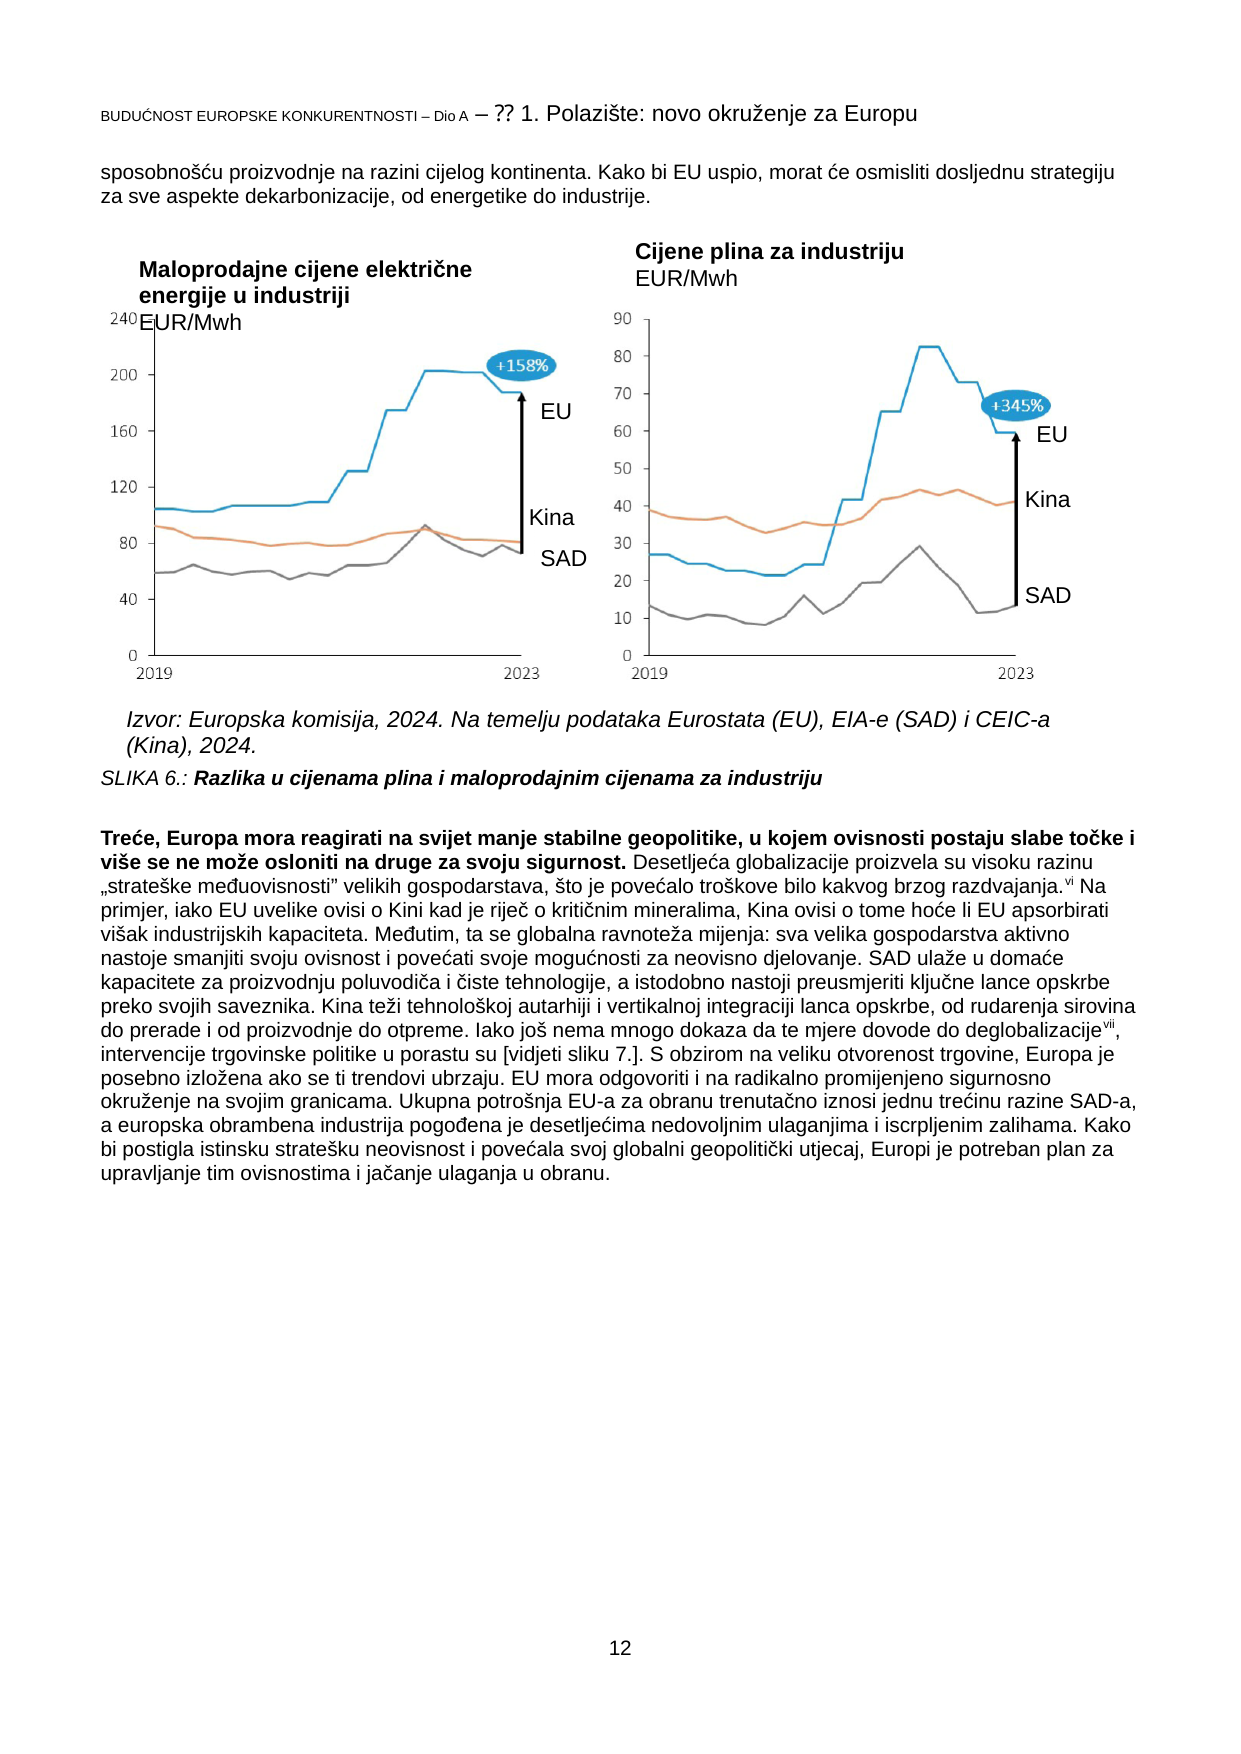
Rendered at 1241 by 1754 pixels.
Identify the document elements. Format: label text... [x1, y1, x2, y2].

picture [100, 299, 1075, 681]
text sposobnošću proizvodnje na razini cijelog kontinenta. Kako bi EU uspio, morat će osmisliti dosljednu strategiju za sve aspekte dekarbonizacije, od energetike do industrije. [100, 159, 1140, 207]
text SLIKA 6.: Razlika u cijenama plina i maloprodajnim cijenama za industriju [100, 243, 1110, 790]
text Treće, Europa mora reagirati na svijet manje stabilne geopolitike, u kojem ovisnosti postaju slabe točke i više se ne može osloniti na druge za svoju sigurnost. Desetljeća globalizacije proizvela su visoku razinu „strateške međuovisnosti” velikih gospodarstava, što je povećalo troškove bilo kakvog brzog razdvajanja. Na primjer, iako EU uvelike ovisi o Kini kad je riječ o kritičnim mineralima, Kina ovisi o tome hoće li EU apsorbirati višak industrijskih kapaciteta. Međutim, ta se globalna ravnoteža mijenja: sva velika gospodarstva aktivno nastoje smanjiti svoju ovisnost i povećati svoje mogućnosti za neovisno djelovanje. SAD ulaže u domaće kapacitete za proizvodnju poluvodiča i čiste tehnologije, a istodobno nastoji preusmjeriti ključne lance opskrbe preko svojih saveznika. Kina teži tehnološkoj autarhiji i vertikalnoj integraciji lanca opskrbe, od rudarenja sirovina do prerade i od proizvodnje do otpreme. Iako još nema mnogo dokaza da te mjere dovode do deglobalizacije, intervencije trgovinske politike u porastu su [vidjeti sliku 7.]. S obzirom na veliku otvorenost trgovine, Europa je posebno izložena ako se ti trendovi ubrzaju. EU mora odgovoriti i na radikalno promijenjeno sigurnosno okruženje na svojim granicama. Ukupna potrošnja EU-a za obranu trenutačno iznosi jednu trećinu razine SAD-a, a europska obrambena industrija pogođena je desetljećima nedovoljnim ulaganjima i iscrpljenim zalihama. Kako bi postigla istinsku stratešku neovisnost i povećala svoj globalni geopolitički utjecaj, Europi je potreban plan za upravljanje tim ovisnostima i jačanje ulaganja u obranu. [100, 826, 1140, 1185]
